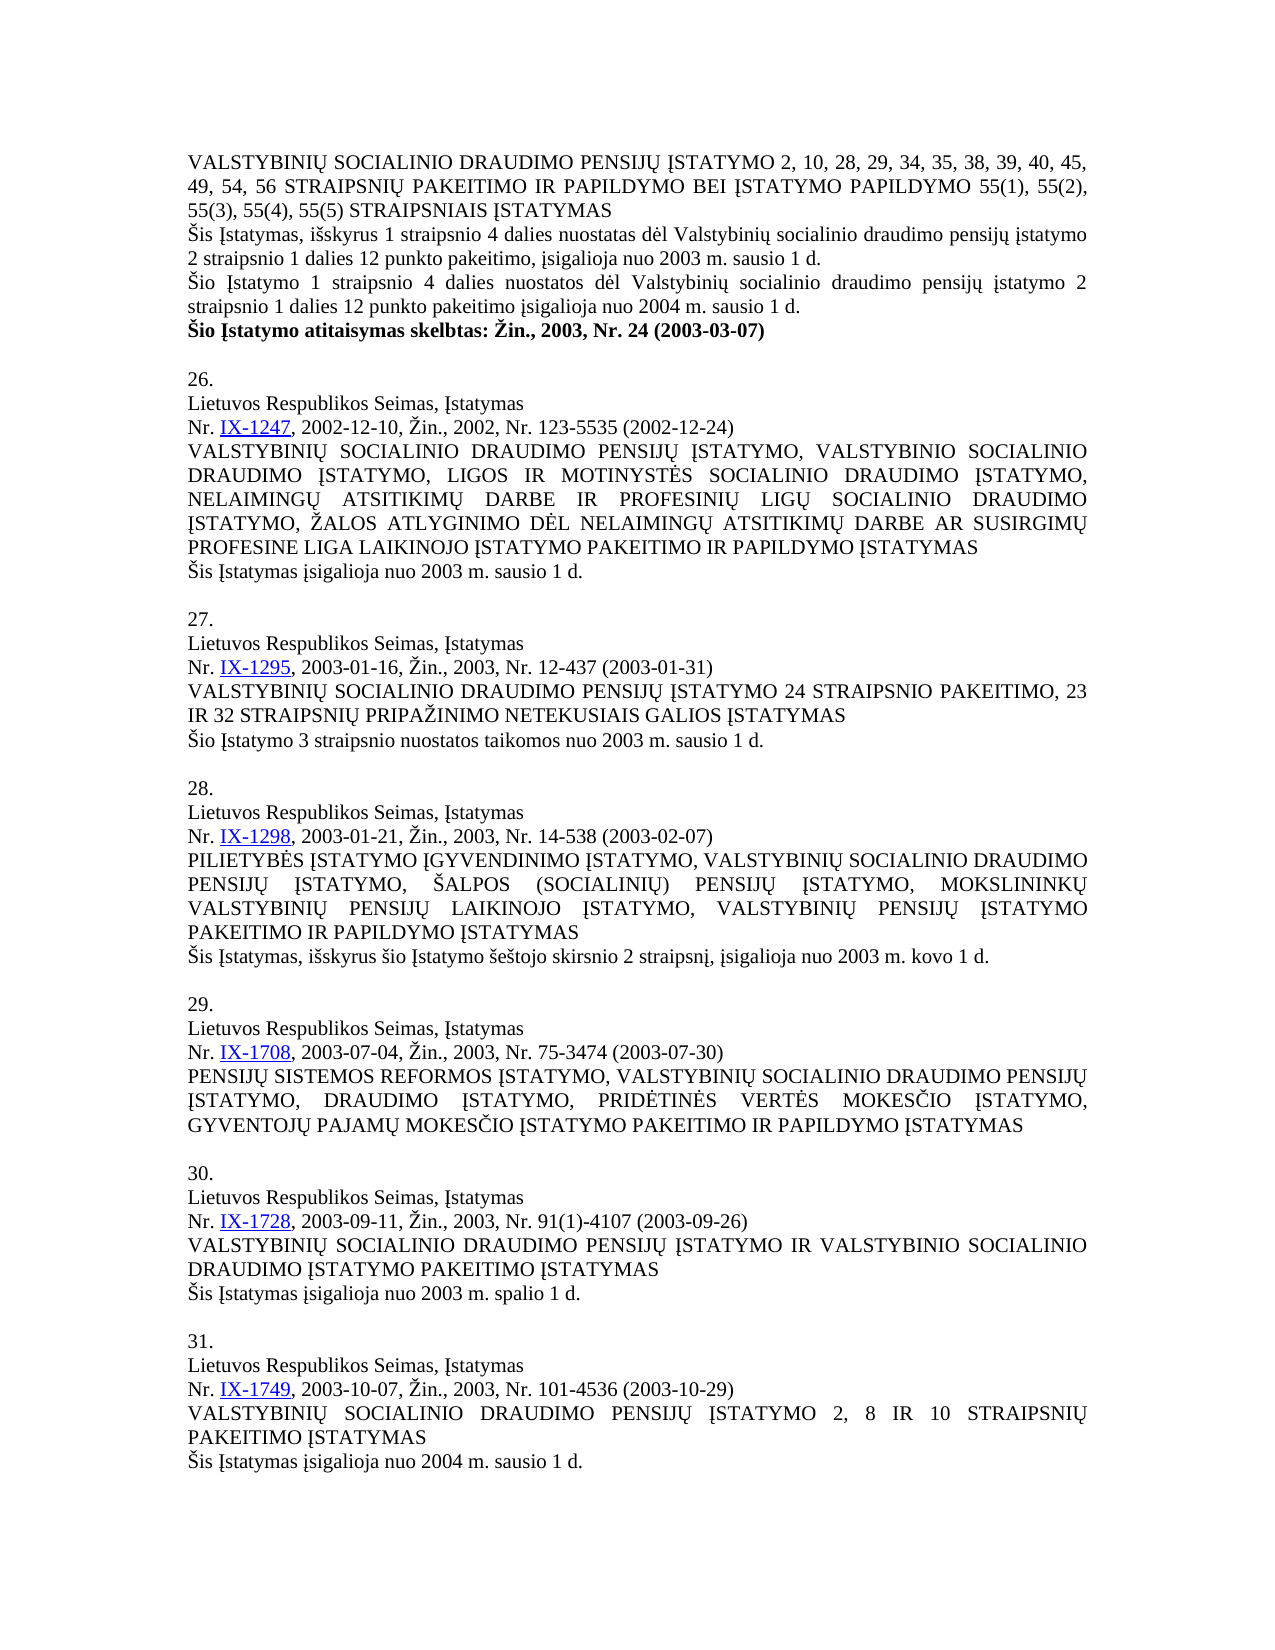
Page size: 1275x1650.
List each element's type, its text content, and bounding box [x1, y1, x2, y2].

text Nr. IX-1247, 2002-12-10, Žin., 2002, Nr. 123-5535 (2002-12-24) [187, 415, 1088, 439]
text VALSTYBINIŲ SOCIALINIO DRAUDIMO PENSIJŲ ĮSTATYMO, VALSTYBINIO SOCIALINIO DRAUDIMO ĮSTATYMO, LIGOS IR MOTINYSTĖS SOCIALINIO DRAUDIMO ĮSTATYMO, NELAIMINGŲ ATSITIKIMŲ DARBE IR PROFESINIŲ LIGŲ SOCIALINIO DRAUDIMO ĮSTATYMO, ŽALOS ATLYGINIMO DĖL NELAIMINGŲ ATSITIKIMŲ DARBE AR SUSIRGIMŲ PROFESINE LIGA LAIKINOJO ĮSTATYMO PAKEITIMO IR PAPILDYMO ĮSTATYMAS [187, 439, 1088, 559]
text VALSTYBINIŲ SOCIALINIO DRAUDIMO PENSIJŲ ĮSTATYMO 24 STRAIPSNIO PAKEITIMO, 23 IR 32 STRAIPSNIŲ PRIPAŽINIMO NETEKUSIAIS GALIOS ĮSTATYMAS [187, 679, 1088, 727]
text VALSTYBINIŲ SOCIALINIO DRAUDIMO PENSIJŲ ĮSTATYMO IR VALSTYBINIO SOCIALINIO DRAUDIMO ĮSTATYMO PAKEITIMO ĮSTATYMAS [187, 1233, 1088, 1281]
text 27. [187, 607, 1088, 631]
text Nr. IX-1749, 2003-10-07, Žin., 2003, Nr. 101-4536 (2003-10-29) [187, 1377, 1088, 1401]
text Šis Įstatymas įsigalioja nuo 2004 m. sausio 1 d. [187, 1449, 1088, 1473]
text VALSTYBINIŲ SOCIALINIO DRAUDIMO PENSIJŲ ĮSTATYMO 2, 8 IR 10 STRAIPSNIŲ PAKEITIMO ĮSTATYMAS [187, 1401, 1088, 1449]
text Lietuvos Respublikos Seimas, Įstatymas [187, 631, 1088, 655]
text Lietuvos Respublikos Seimas, Įstatymas [187, 391, 1088, 415]
text Lietuvos Respublikos Seimas, Įstatymas [187, 1353, 1088, 1377]
text Šio Įstatymo atitaisymas skelbtas: Žin., 2003, Nr. 24 (2003-03-07) [187, 318, 1088, 342]
text Nr. IX-1728, 2003-09-11, Žin., 2003, Nr. 91(1)-4107 (2003-09-26) [187, 1209, 1088, 1233]
text Šio Įstatymo 1 straipsnio 4 dalies nuostatos dėl Valstybinių socialinio draudimo pensijų įstatymo 2 straipsnio 1 dalies 12 punkto pakeitimo įsigalioja nuo 2004 m. sausio 1 d. [187, 270, 1088, 318]
text 30. [187, 1161, 1088, 1185]
text Šis Įstatymas įsigalioja nuo 2003 m. spalio 1 d. [187, 1281, 1088, 1305]
text Lietuvos Respublikos Seimas, Įstatymas [187, 1016, 1088, 1040]
text 28. [187, 776, 1088, 800]
text Nr. IX-1298, 2003-01-21, Žin., 2003, Nr. 14-538 (2003-02-07) [187, 824, 1088, 848]
text 29. [187, 992, 1088, 1016]
text PENSIJŲ SISTEMOS REFORMOS ĮSTATYMO, VALSTYBINIŲ SOCIALINIO DRAUDIMO PENSIJŲ ĮSTATYMO, DRAUDIMO ĮSTATYMO, PRIDĖTINĖS VERTĖS MOKESČIO ĮSTATYMO, GYVENTOJŲ PAJAMŲ MOKESČIO ĮSTATYMO PAKEITIMO IR PAPILDYMO ĮSTATYMAS [187, 1064, 1088, 1137]
text VALSTYBINIŲ SOCIALINIO DRAUDIMO PENSIJŲ ĮSTATYMO 2, 10, 28, 29, 34, 35, 38, 39, 40, 45, 49, 54, 56 STRAIPSNIŲ PAKEITIMO IR PAPILDYMO BEI ĮSTATYMO PAPILDYMO 55(1), 55(2), 55(3), 55(4), 55(5) STRAIPSNIAIS ĮSTATYMAS [187, 150, 1088, 222]
text Nr. IX-1295, 2003-01-16, Žin., 2003, Nr. 12-437 (2003-01-31) [187, 655, 1088, 679]
text Šis Įstatymas įsigalioja nuo 2003 m. sausio 1 d. [187, 559, 1088, 583]
text 31. [187, 1329, 1088, 1353]
text Šis Įstatymas, išskyrus 1 straipsnio 4 dalies nuostatas dėl Valstybinių socialinio draudimo pensijų įstatymo 2 straipsnio 1 dalies 12 punkto pakeitimo, įsigalioja nuo 2003 m. sausio 1 d. [187, 222, 1088, 270]
text Nr. IX-1708, 2003-07-04, Žin., 2003, Nr. 75-3474 (2003-07-30) [187, 1040, 1088, 1064]
text 26. [187, 367, 1088, 391]
text PILIETYBĖS ĮSTATYMO ĮGYVENDINIMO ĮSTATYMO, VALSTYBINIŲ SOCIALINIO DRAUDIMO PENSIJŲ ĮSTATYMO, ŠALPOS (SOCIALINIŲ) PENSIJŲ ĮSTATYMO, MOKSLININKŲ VALSTYBINIŲ PENSIJŲ LAIKINOJO ĮSTATYMO, VALSTYBINIŲ PENSIJŲ ĮSTATYMO PAKEITIMO IR PAPILDYMO ĮSTATYMAS [187, 848, 1088, 944]
text Lietuvos Respublikos Seimas, Įstatymas [187, 800, 1088, 824]
text Šis Įstatymas, išskyrus šio Įstatymo šeštojo skirsnio 2 straipsnį, įsigalioja nuo 2003 m. kovo 1 d. [187, 944, 1088, 968]
text Šio Įstatymo 3 straipsnio nuostatos taikomos nuo 2003 m. sausio 1 d. [187, 727, 1088, 752]
text Lietuvos Respublikos Seimas, Įstatymas [187, 1185, 1088, 1209]
